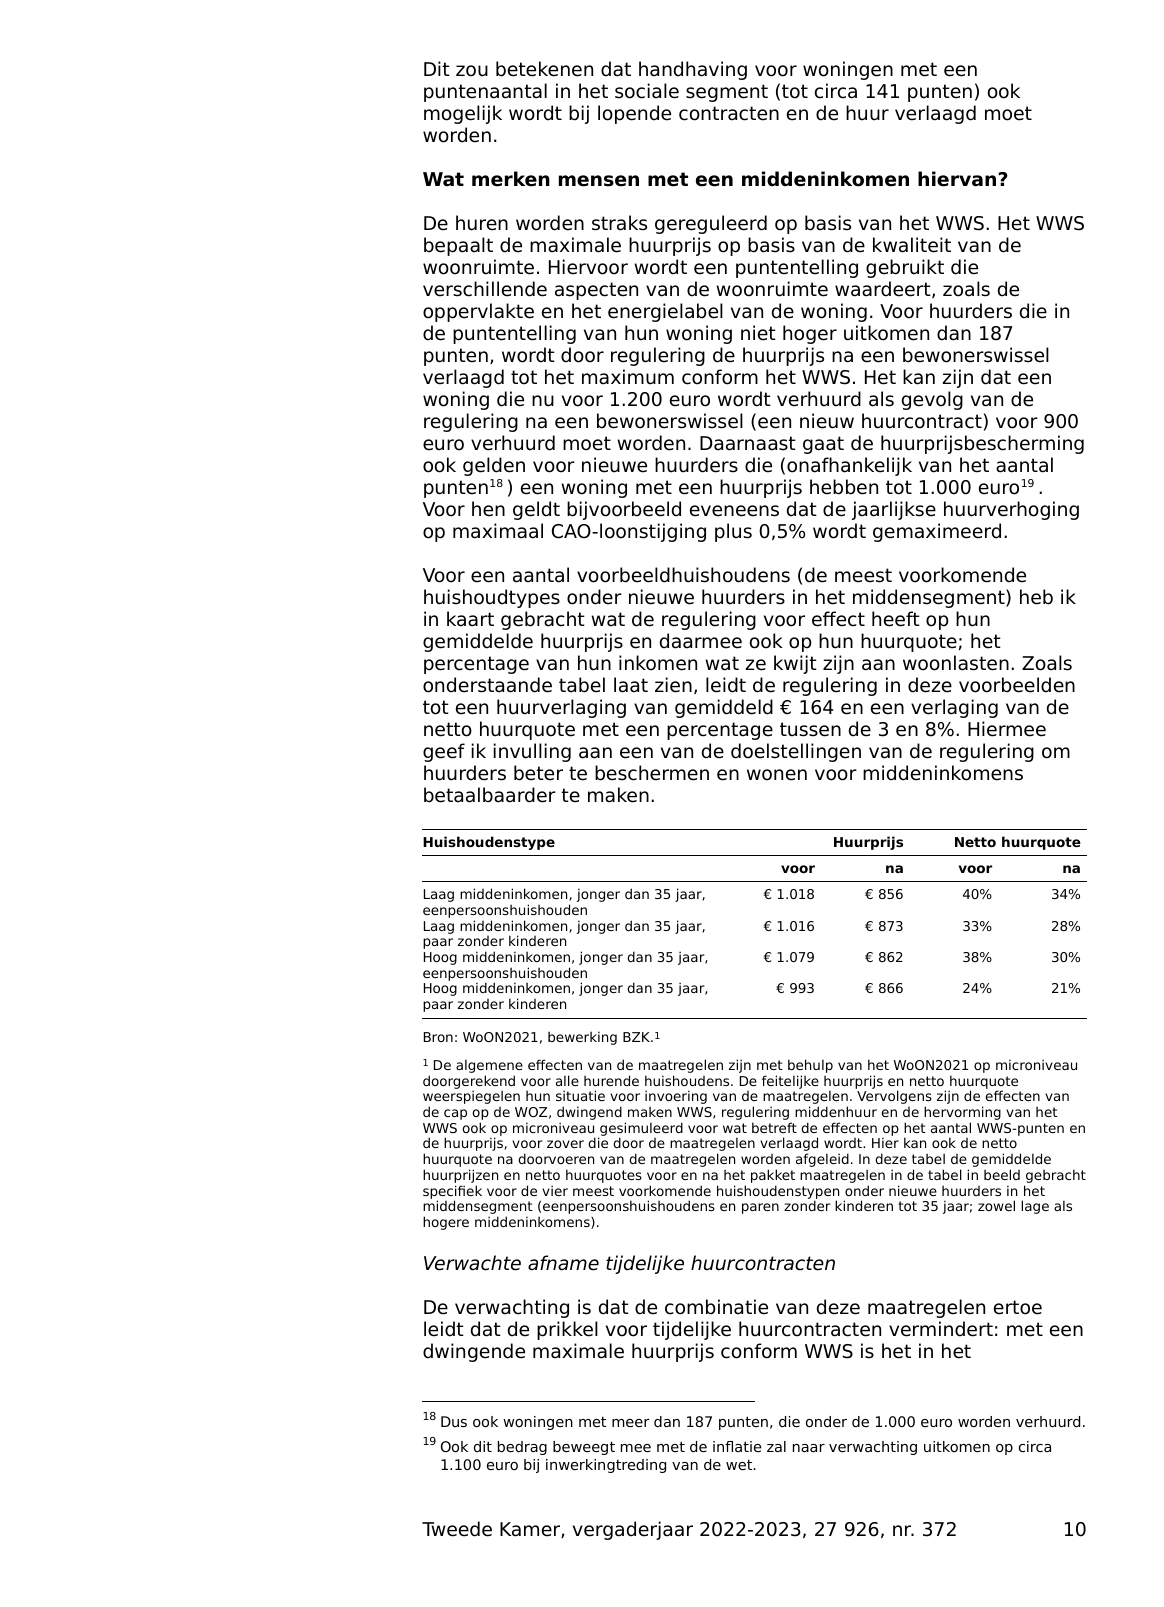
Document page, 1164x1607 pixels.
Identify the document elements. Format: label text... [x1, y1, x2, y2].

table_cell € 1.079 [732, 950, 821, 981]
table_cell voor [732, 856, 821, 881]
table_header Netto huurquote [910, 830, 1087, 855]
table_header Huurprijs [732, 830, 909, 855]
table_cell Hoog middeninkomen, jonger dan 35 jaar, eenpersoonshuishouden [422, 950, 732, 981]
table_cell € 856 [821, 882, 909, 918]
table_cell € 1.016 [732, 918, 821, 950]
text Dit zou betekenen dat handhaving voor woningen met een puntenaantal in het sociale segment (tot circa 141 punten) ook mogelijk wordt bij lopende contracten en de huur verlaagd moet worden. [422, 59, 1087, 147]
text De verwachting is dat de combinatie van deze maatregelen ertoe leidt dat de prikkel voor tijdelijke huurcontracten vermindert: met een dwingende maximale huurprijs conform WWS is het in het [422, 1297, 1087, 1363]
subtitle Verwachte afname tijdelijke huurcontracten [422, 1253, 1087, 1275]
table_cell 24% [910, 981, 998, 1017]
table_cell 28% [998, 918, 1087, 950]
table_cell € 1.018 [732, 882, 821, 918]
table_cell € 993 [732, 981, 821, 1017]
table_cell voor [910, 856, 998, 881]
table_cell € 866 [821, 981, 909, 1017]
table_cell 30% [998, 950, 1087, 981]
table_cell 34% [998, 882, 1087, 918]
table_cell Bron: WoON2021, bewerking BZK.1 1 De algemene effecten van de maatregelen zijn met behulp van het WoON2021 op microniveau doorgerekend voor alle hurende huishoudens. De feitelijke huurprijs en netto huurquote weerspiegelen hun situatie voor invoering van de maatregelen. Vervolgens zijn de effecten van de cap op de WOZ, dwingend maken WWS, regulering middenhuur en de hervorming van het WWS ook op microniveau gesimuleerd voor wat betreft de effecten op het aantal WWS-punten en de huurprijs, voor zover die door de maatregelen verlaagd wordt. Hier kan ook de netto huurquote na doorvoeren van de maatregelen worden afgeleid. In deze tabel de gemiddelde huurprijzen en netto huurquotes voor en na het pakket maatregelen in de tabel in beeld gebracht specifiek voor de vier meest voorkomende huishoudenstypen onder nieuwe huurders in het middensegment (eenpersoonshuishoudens en paren zonder kinderen tot 35 jaar; zowel lage als hogere middeninkomens). [422, 1019, 1087, 1231]
table_cell 38% [910, 950, 998, 981]
table_cell na [821, 856, 909, 881]
table_cell € 873 [821, 918, 909, 950]
table_cell € 862 [821, 950, 909, 981]
table_cell na [998, 856, 1087, 881]
table_cell 33% [910, 918, 998, 950]
text Dus ook woningen met meer dan 187 punten, die onder de 1.000 euro worden verhuurd. [422, 1410, 1087, 1432]
text Voor een aantal voorbeeldhuishoudens (de meest voorkomende huishoudtypes onder nieuwe huurders in het middensegment) heb ik in kaart gebracht wat de regulering voor effect heeft op hun gemiddelde huurprijs en daarmee ook op hun huurquote; het percentage van hun inkomen wat ze kwijt zijn aan woonlasten. Zoals onderstaande tabel laat zien, leidt de regulering in deze voorbeelden tot een huurverlaging van gemiddeld € 164 en een verlaging van de netto huurquote met een percentage tussen de 3 en 8%. Hiermee geef ik invulling aan een van de doelstellingen van de regulering om huurders beter te beschermen en wonen voor middeninkomens betaalbaarder te maken. [422, 565, 1087, 807]
table_cell Laag middeninkomen, jonger dan 35 jaar, paar zonder kinderen [422, 918, 732, 950]
table_cell 40% [910, 882, 998, 918]
text Ook dit bedrag beweegt mee met de inflatie zal naar verwachting uitkomen op circa 1.100 euro bij inwerkingtreding van de wet. [422, 1435, 1087, 1474]
table_cell Laag middeninkomen, jonger dan 35 jaar, eenpersoonshuishouden [422, 882, 732, 918]
table_cell 21% [998, 981, 1087, 1017]
text De huren worden straks gereguleerd op basis van het WWS. Het WWS bepaalt de maximale huurprijs op basis van de kwaliteit van de woonruimte. Hiervoor wordt een puntentelling gebruikt die verschillende aspecten van de woonruimte waardeert, zoals de oppervlakte en het energielabel van de woning. Voor huurders die in de puntentelling van hun woning niet hoger uitkomen dan 187 punten, wordt door regulering de huurprijs na een bewonerswissel verlaagd tot het maximum conform het WWS. Het kan zijn dat een woning die nu voor 1.200 euro wordt verhuurd als gevolg van de regulering na een bewonerswissel (een nieuw huurcontract) voor 900 euro verhuurd moet worden. Daarnaast gaat de huurprijsbescherming ook gelden voor nieuwe huurders die (onafhankelijk van het aantal punten) een woning met een huurprijs hebben tot 1.000 euro. Voor hen geldt bijvoorbeeld eveneens dat de jaarlijkse huurverhoging op maximaal CAO-loonstijging plus 0,5% wordt gemaximeerd. [422, 213, 1087, 543]
table_header Huishoudenstype [422, 830, 732, 855]
table_cell [422, 856, 732, 881]
subtitle Wat merken mensen met een middeninkomen hiervan? [422, 169, 1087, 191]
table_cell Hoog middeninkomen, jonger dan 35 jaar, paar zonder kinderen [422, 981, 732, 1017]
